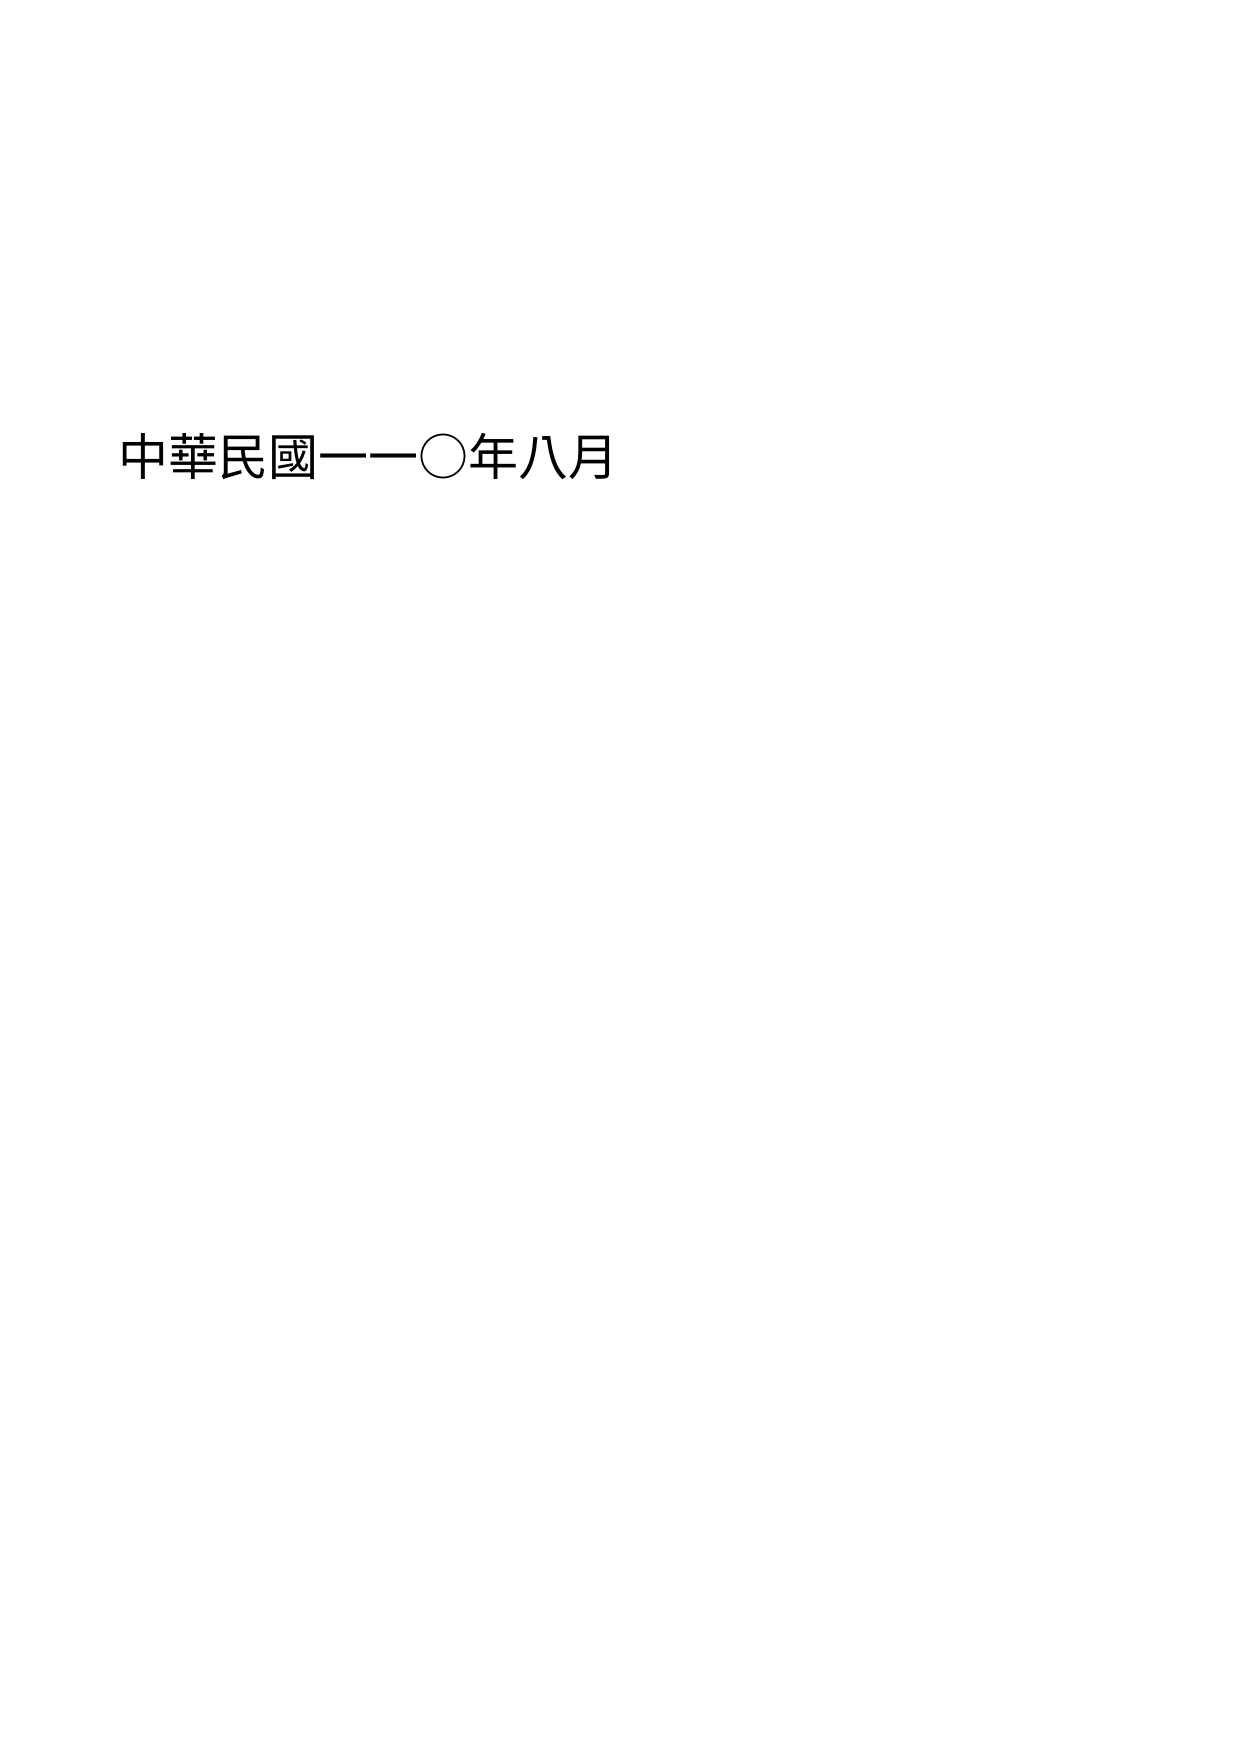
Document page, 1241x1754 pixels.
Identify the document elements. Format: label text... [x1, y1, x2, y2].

text 中華民國一一○年八月 [118, 439, 1122, 485]
